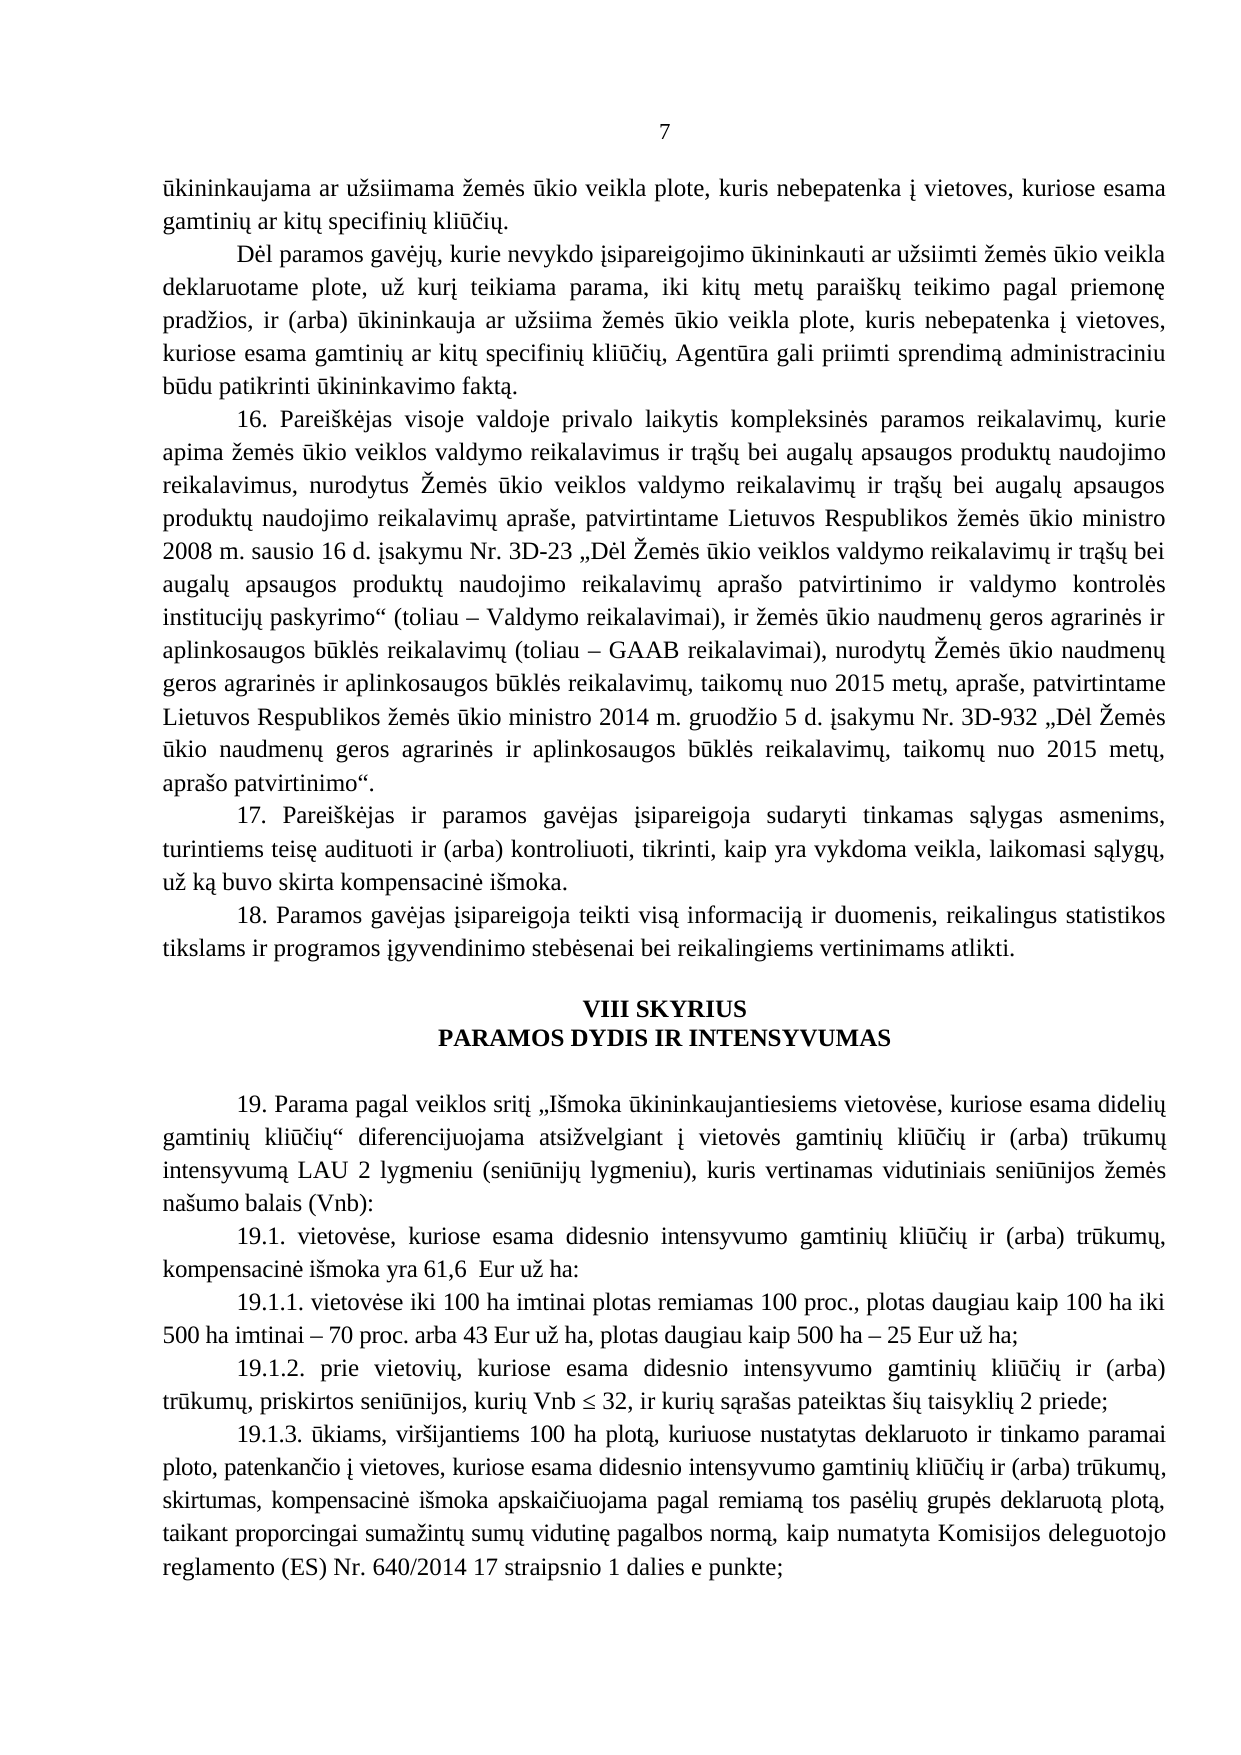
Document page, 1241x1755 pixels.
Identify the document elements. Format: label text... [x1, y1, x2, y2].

text PARAMOS DYDIS IR INTENSYVUMAS [162, 1023, 1167, 1052]
text 19.1.2. prie vietovių, kuriose esama didesnio intensyvumo gamtinių kliūčių ir (arba) trūkumų, priskirtos seniūnijos, kurių Vnb ≤ 32, ir kurių sąrašas pateiktas šių taisyklių 2 priede; [162, 1353, 1167, 1415]
text 19.1.1. vietovėse iki 100 ha imtinai plotas remiamas 100 proc., plotas daugiau kaip 100 ha iki 500 ha imtinai – 70 proc. arba 43 Eur už ha, plotas daugiau kaip 500 ha – 25 Eur už ha; [162, 1287, 1167, 1349]
text 19.1. vietovėse, kuriose esama didesnio intensyvumo gamtinių kliūčių ir (arba) trūkumų, kompensacinė išmoka yra 61,6 Eur už ha: [162, 1221, 1167, 1283]
text 19.1.3. ūkiams, viršijantiems 100 ha plotą, kuriuose nustatytas deklaruoto ir tinkamo paramai ploto, patenkančio į vietoves, kuriose esama didesnio intensyvumo gamtinių kliūčių ir (arba) trūkumų, skirtumas, kompensacinė išmoka apskaičiuojama pagal remiamą tos pasėlių grupės deklaruotą plotą, taikant proporcingai sumažintų sumų vidutinę pagalbos normą, kaip numatyta Komisijos deleguotojo reglamento (ES) Nr. 640/2014 17 straipsnio 1 dalies e punkte; [162, 1419, 1167, 1580]
text 18. Paramos gavėjas įsipareigoja teikti visą informaciją ir duomenis, reikalingus statistikos tikslams ir programos įgyvendinimo stebėsenai bei reikalingiems vertinimams atlikti. [162, 900, 1167, 961]
text VIII SKYRIUS [162, 994, 1167, 1023]
text 19. Parama pagal veiklos sritį „Išmoka ūkininkaujantiesiems vietovėse, kuriose esama didelių gamtinių kliūčių“ diferencijuojama atsižvelgiant į vietovės gamtinių kliūčių ir (arba) trūkumų intensyvumą LAU 2 lygmeniu (seniūnijų lygmeniu), kuris vertinamas vidutiniais seniūnijos žemės našumo balais (Vnb): [162, 1089, 1167, 1217]
text Dėl paramos gavėjų, kurie nevykdo įsipareigojimo ūkininkauti ar užsiimti žemės ūkio veikla deklaruotame plote, už kurį teikiama parama, iki kitų metų paraiškų teikimo pagal priemonę pradžios, ir (arba) ūkininkauja ar užsiima žemės ūkio veikla plote, kuris nebepatenka į vietoves, kuriose esama gamtinių ar kitų specifinių kliūčių, Agentūra gali priimti sprendimą administraciniu būdu patikrinti ūkininkavimo faktą. [162, 239, 1167, 400]
text 16. Pareiškėjas visoje valdoje privalo laikytis kompleksinės paramos reikalavimų, kurie apima žemės ūkio veiklos valdymo reikalavimus ir trąšų bei augalų apsaugos produktų naudojimo reikalavimus, nurodytus Žemės ūkio veiklos valdymo reikalavimų ir trąšų bei augalų apsaugos produktų naudojimo reikalavimų apraše, patvirtintame Lietuvos Respublikos žemės ūkio ministro 2008 m. sausio 16 d. įsakymu Nr. 3D-23 „Dėl Žemės ūkio veiklos valdymo reikalavimų ir trąšų bei augalų apsaugos produktų naudojimo reikalavimų aprašo patvirtinimo ir valdymo kontrolės institucijų paskyrimo“ (toliau – Valdymo reikalavimai), ir žemės ūkio naudmenų geros agrarinės ir aplinkosaugos būklės reikalavimų (toliau – GAAB reikalavimai), nurodytų Žemės ūkio naudmenų geros agrarinės ir aplinkosaugos būklės reikalavimų, taikomų nuo 2015 metų, apraše, patvirtintame Lietuvos Respublikos žemės ūkio ministro 2014 m. gruodžio 5 d. įsakymu Nr. 3D-932 „Dėl Žemės ūkio naudmenų geros agrarinės ir aplinkosaugos būklės reikalavimų, taikomų nuo 2015 metų, aprašo patvirtinimo“. [162, 404, 1167, 796]
text 17. Pareiškėjas ir paramos gavėjas įsipareigoja sudaryti tinkamas sąlygas asmenims, turintiems teisę audituoti ir (arba) kontroliuoti, tikrinti, kaip yra vykdoma veikla, laikomasi sąlygų, už ką buvo skirta kompensacinė išmoka. [162, 801, 1167, 895]
text ūkininkaujama ar užsiimama žemės ūkio veikla plote, kuris nebepatenka į vietoves, kuriose esama gamtinių ar kitų specifinių kliūčių. [162, 173, 1167, 235]
